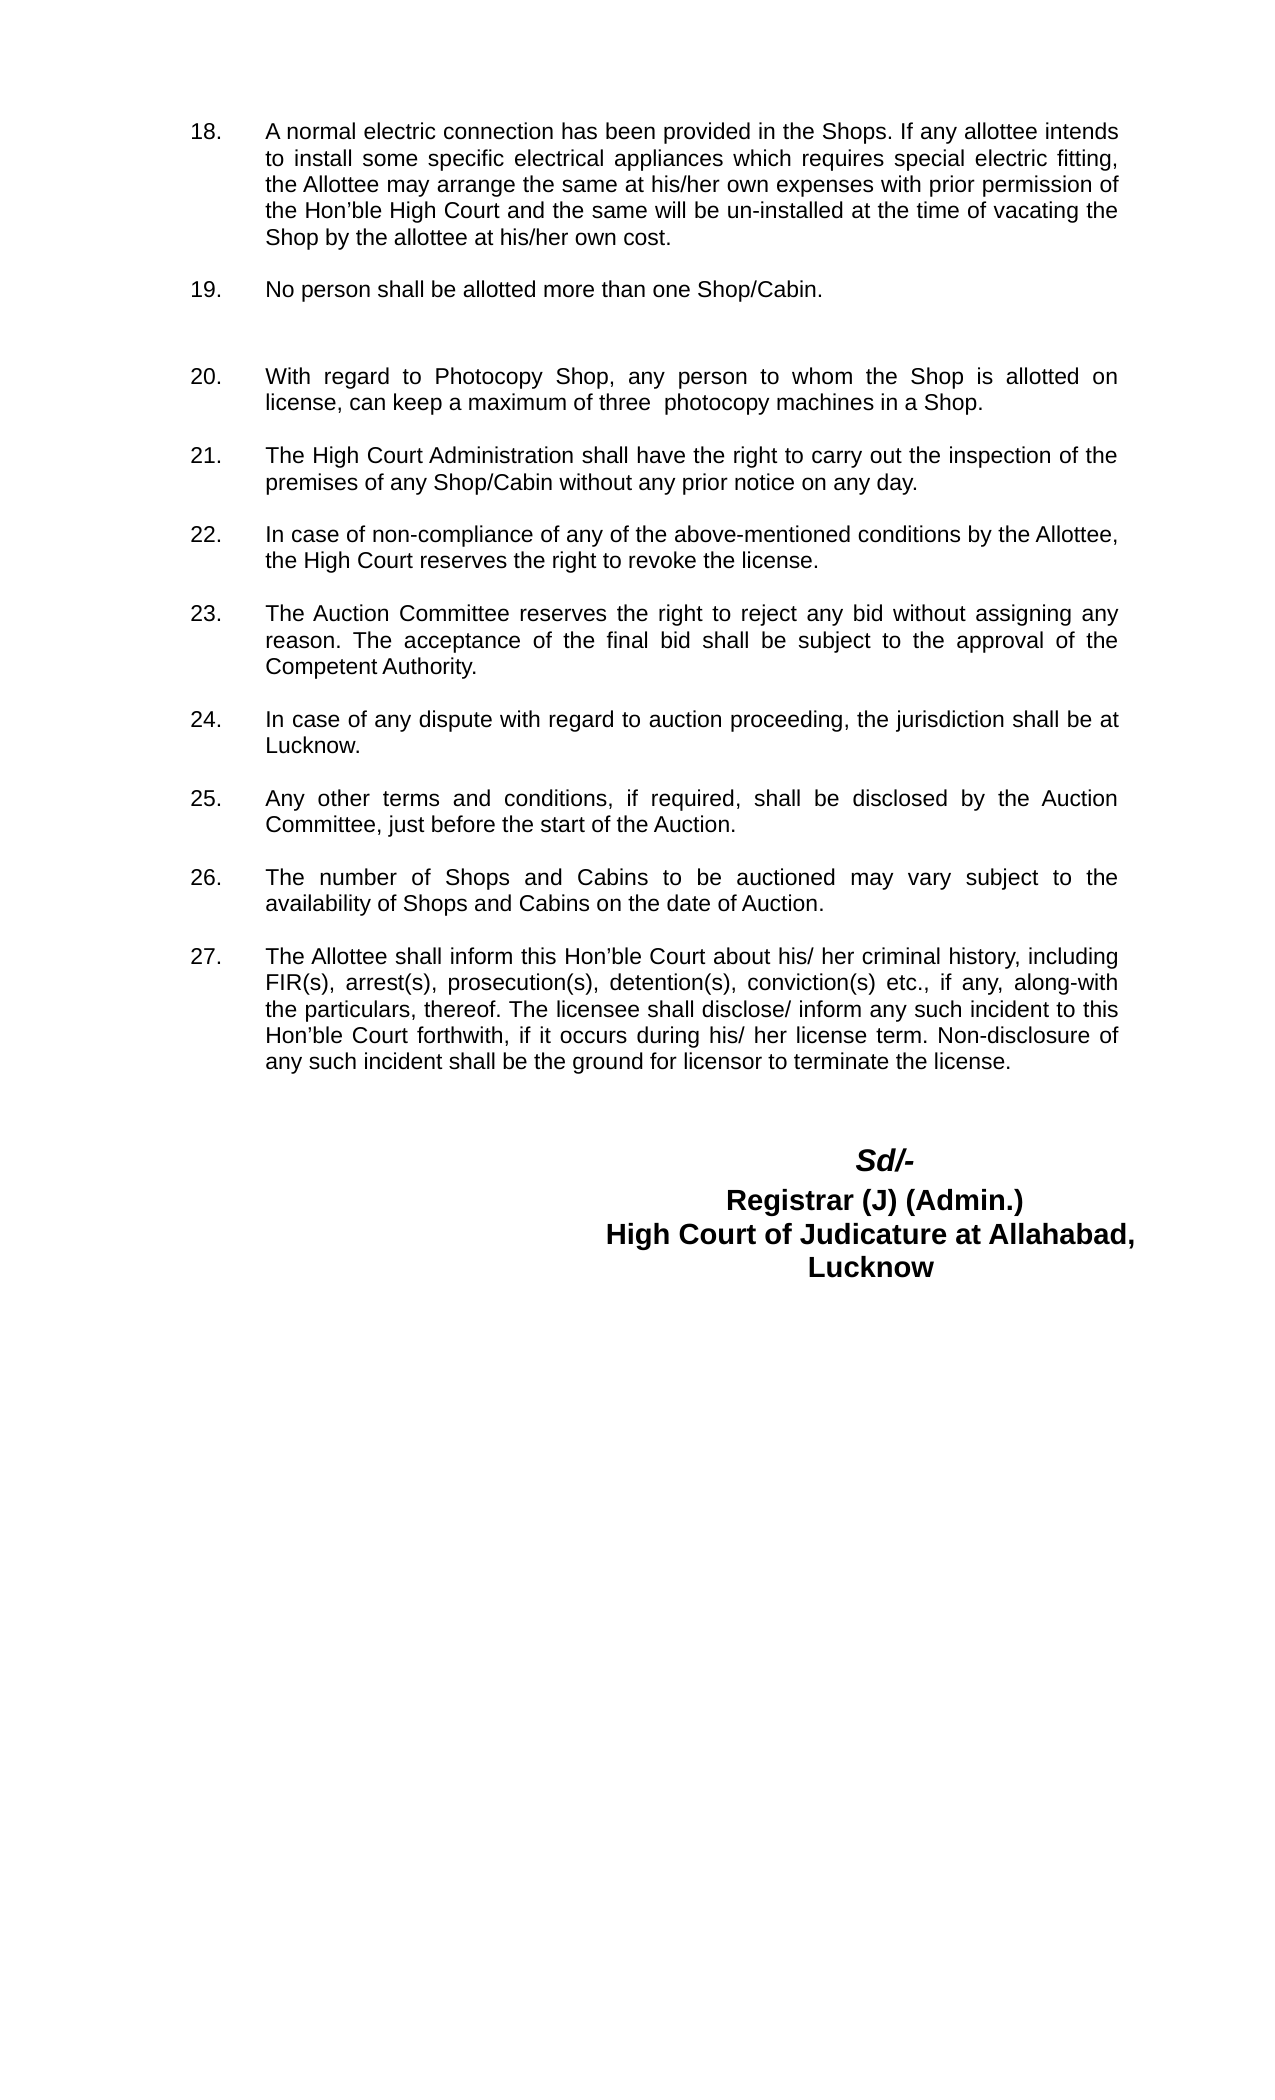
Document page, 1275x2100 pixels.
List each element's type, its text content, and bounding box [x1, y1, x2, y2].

text 18. A normal electric connection has been provided in the Shops. If any allottee intends to install some specific electrical appliances which requires special electric fitting, the Allottee may arrange the same at his/her own expenses with prior permission of the Hon’ble High Court and the same will be un-installed at the time of vacating the Shop by the allottee at his/her own cost. [190, 118, 1119, 250]
text High Court of Judicature at Allahabad, Lucknow [594, 1217, 1148, 1284]
text 20. With regard to Photocopy Shop, any person to whom the Shop is allotted on license, can keep a maximum of three photocopy machines in a Shop. [190, 363, 1119, 416]
text Registrar (J) (Admin.) [594, 1183, 1148, 1217]
text 23. The Auction Committee reserves the right to reject any bid without assigning any reason. The acceptance of the final bid shall be subject to the approval of the Competent Authority. [190, 600, 1119, 679]
text Sd/- [352, 1101, 1119, 1178]
text 27. The Allottee shall inform this Hon’ble Court about his/ her criminal history, including FIR(s), arrest(s), prosecution(s), detention(s), conviction(s) etc., if any, along-with the particulars, thereof. The licensee shall disclose/ inform any such incident to this Hon’ble Court forthwith, if it occurs during his/ her license term. Non-disclosure of any such incident shall be the ground for licensor to terminate the license. [190, 943, 1119, 1074]
text 25. Any other terms and conditions, if required, shall be disclosed by the Auction Committee, just before the start of the Auction. [190, 785, 1119, 837]
text 26. The number of Shops and Cabins to be auctioned may vary subject to the availability of Shops and Cabins on the date of Auction. [190, 864, 1119, 916]
text 22. In case of non-compliance of any of the above-mentioned conditions by the Allottee, the High Court reserves the right to revoke the license. [190, 521, 1119, 574]
text 19. No person shall be allotted more than one Shop/Cabin. [190, 276, 1119, 303]
text 24. In case of any dispute with regard to auction proceeding, the jurisdiction shall be at Lucknow. [190, 706, 1119, 758]
text 21. The High Court Administration shall have the right to carry out the inspection of the premises of any Shop/Cabin without any prior notice on any day. [190, 442, 1119, 495]
